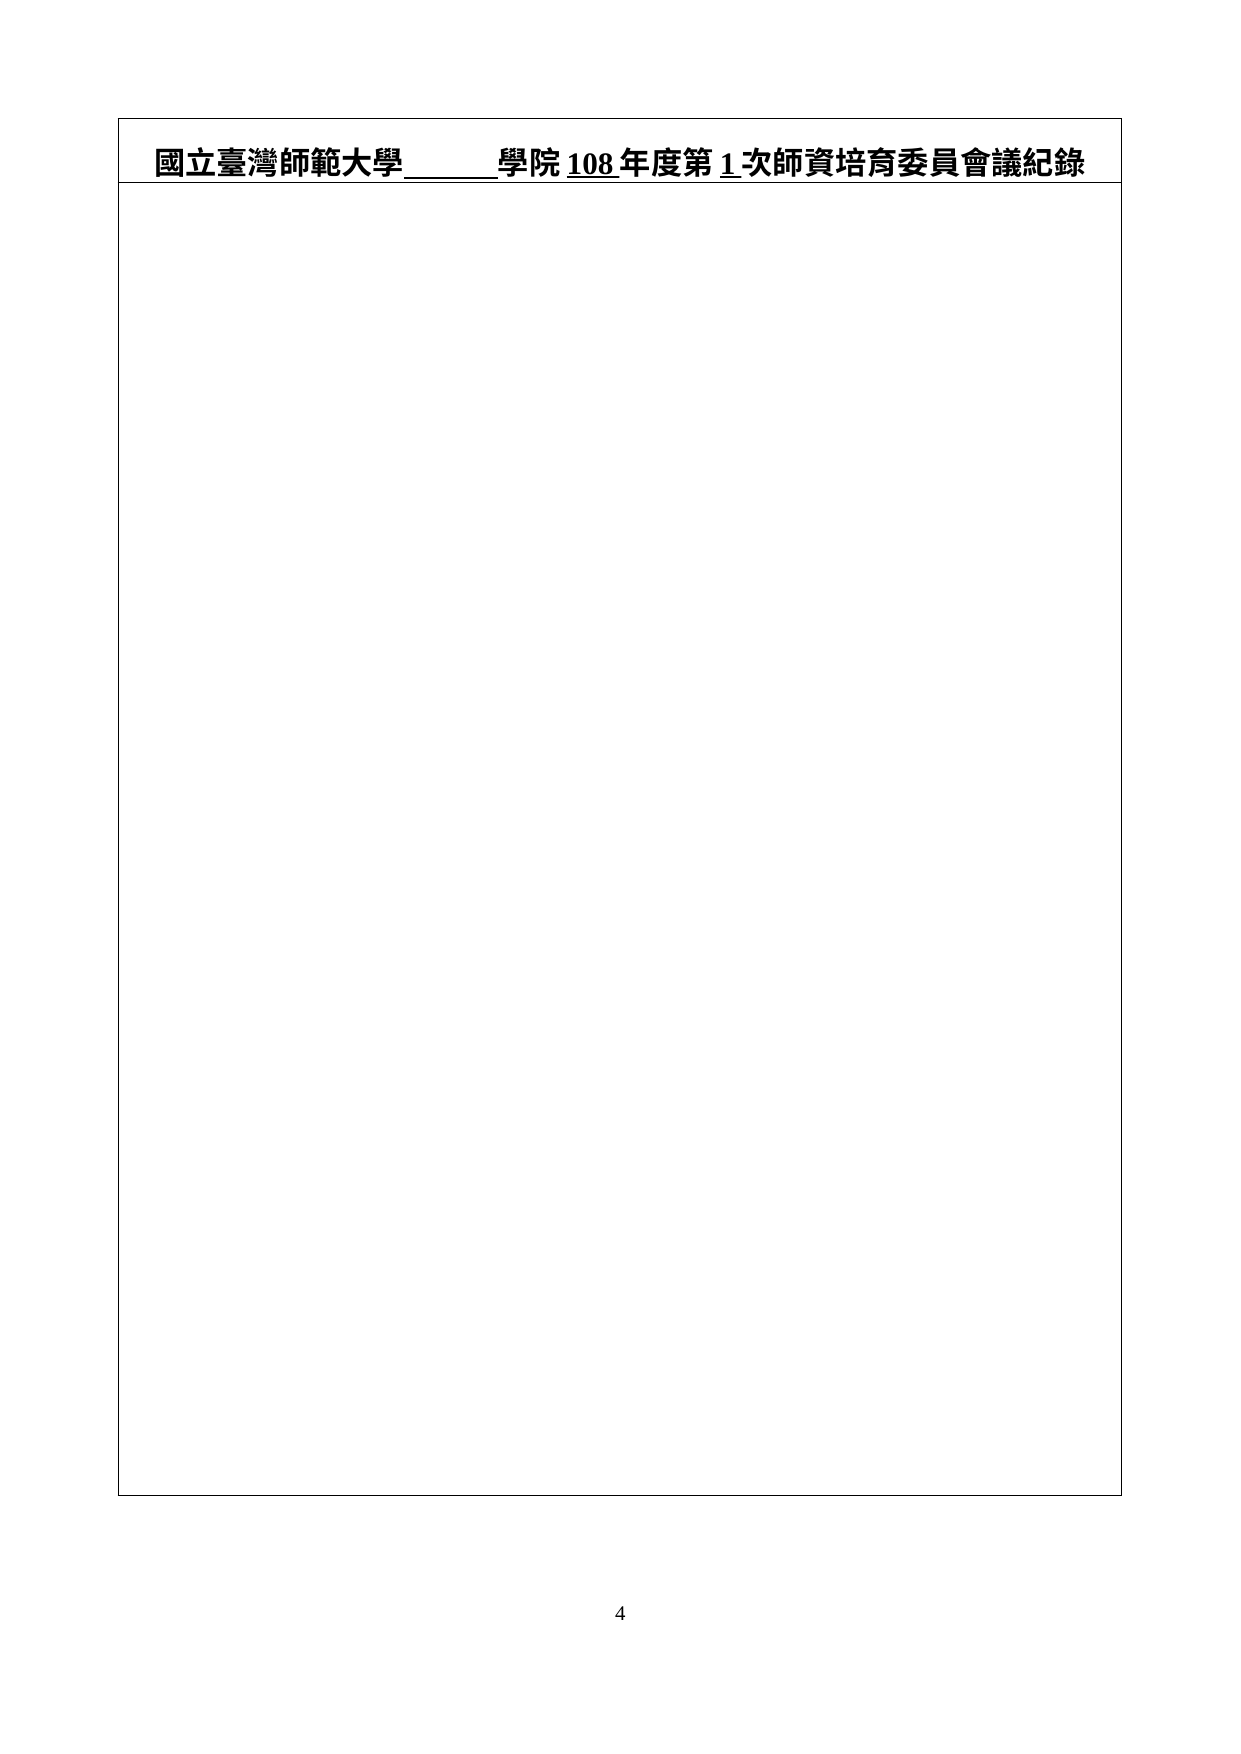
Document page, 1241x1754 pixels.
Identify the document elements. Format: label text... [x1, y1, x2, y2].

table_header 國立臺灣師範大學 學院108年度第1次師資培育委員會議紀錄 [119, 119, 1121, 182]
table_cell [119, 183, 1121, 1495]
